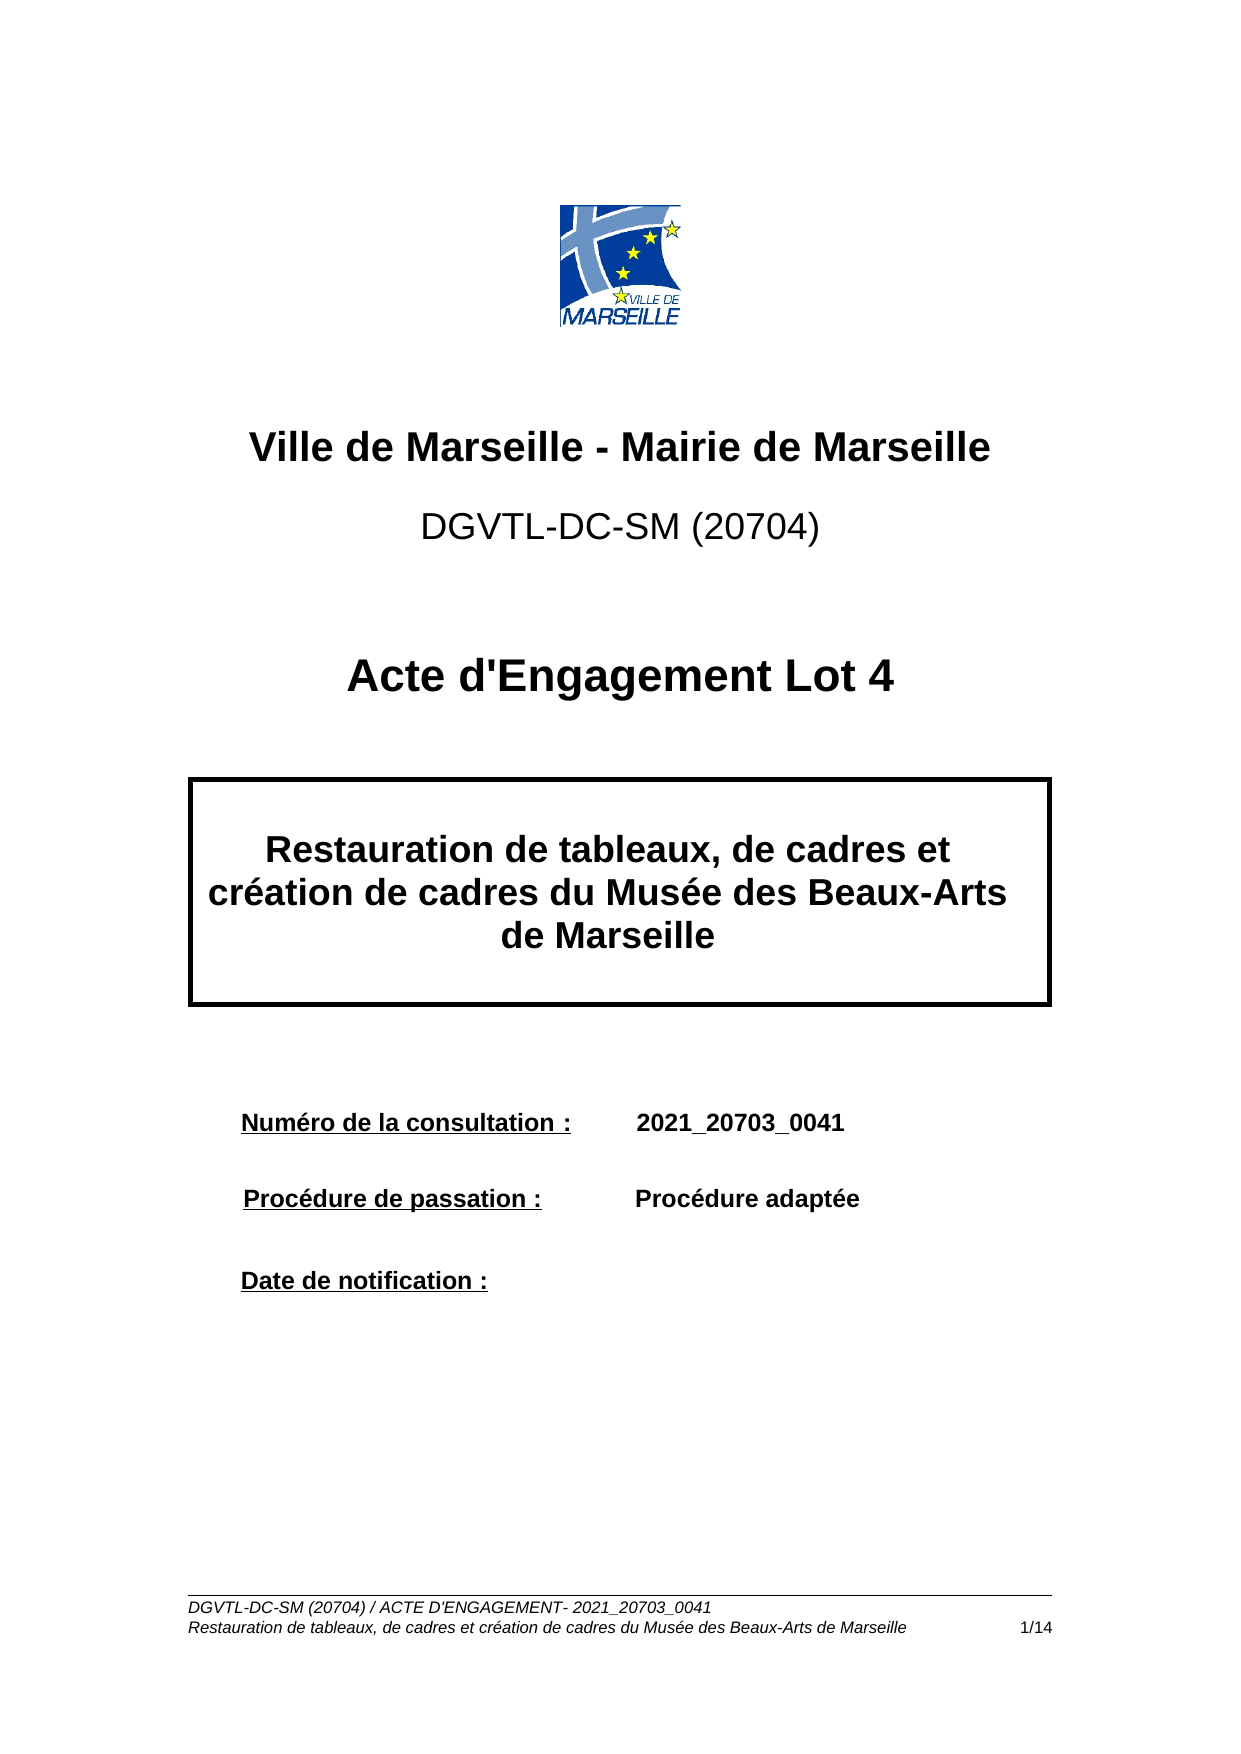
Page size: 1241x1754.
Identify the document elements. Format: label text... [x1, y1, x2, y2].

text DGVTL-DC-SM (20704) [188, 504, 1052, 547]
text Ville de Marseille - Mairie de Marseille [188, 423, 1052, 471]
text Restauration de tableaux, de cadres et création de cadres du Musée des Beaux-Arts de Marseille [193, 820, 1047, 956]
text Procédure de passation : Procédure adaptée [243, 1184, 1052, 1213]
text Date de notification : [241, 1266, 1052, 1294]
text Numéro de la consultation : 2021_20703_0041 [241, 1108, 1052, 1136]
text Acte d'Engagement Lot 4 [188, 648, 1052, 701]
